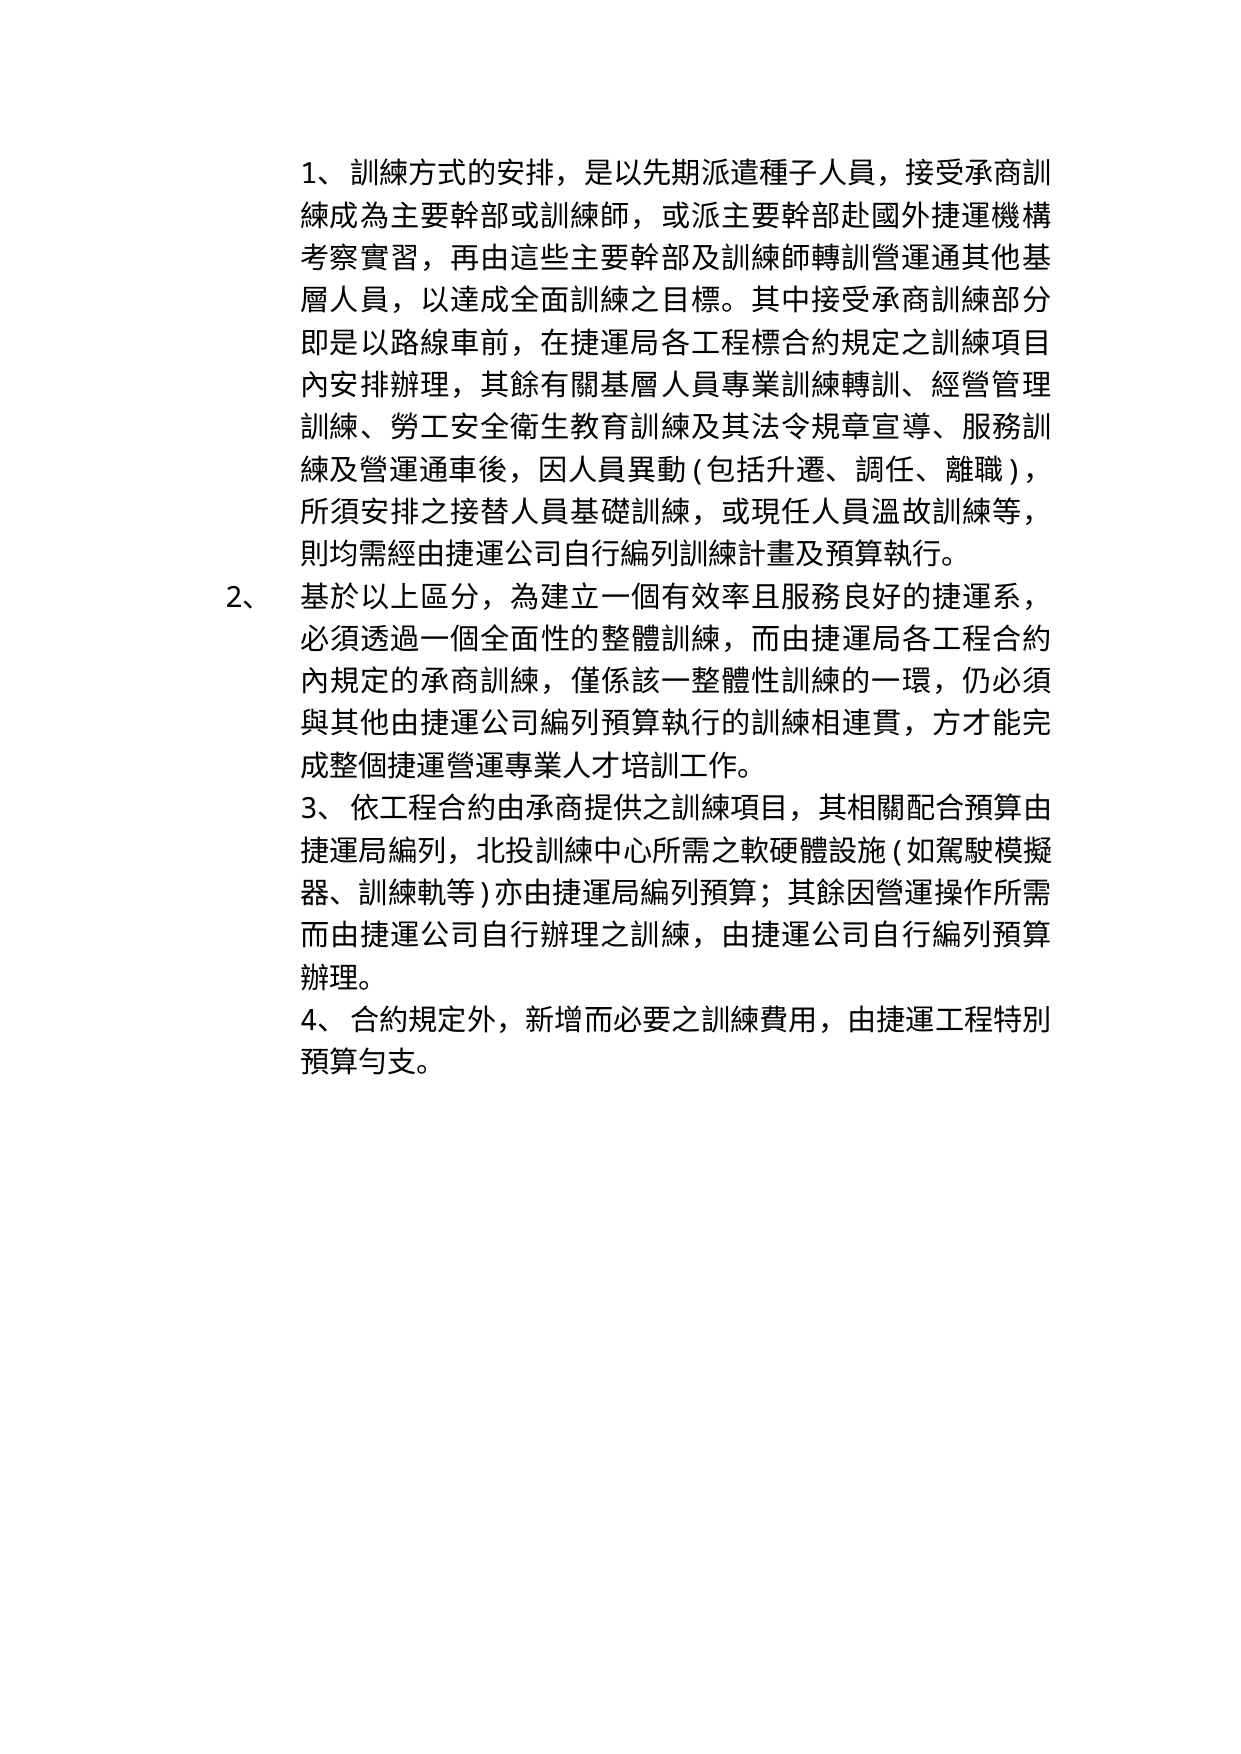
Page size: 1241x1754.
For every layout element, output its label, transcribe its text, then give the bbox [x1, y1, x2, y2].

list 合約規定外，新增而必要之訓練費用，由捷運工程特別預算勻支。 [300, 996, 1053, 1081]
list 基於以上區分，為建立一個有效率且服務良好的捷運系，必須透過一個全面性的整體訓練，而由捷運局各工程合約內規定的承商訓練，僅係該一整體性訓練的一環，仍必須與其他由捷運公司編列預算執行的訓練相連貫，方才能完成整個捷運營運專業人才培訓工作。 [225, 573, 1053, 785]
list 依工程合約由承商提供之訓練項目，其相關配合預算由捷運局編列，北投訓練中心所需之軟硬體設施(如駕駛模擬器、訓練軌等)亦由捷運局編列預算；其餘因營運操作所需而由捷運公司自行辦理之訓練，由捷運公司自行編列預算辦理。 [300, 785, 1053, 996]
list 訓練方式的安排，是以先期派遣種子人員，接受承商訓練成為主要幹部或訓練師，或派主要幹部赴國外捷運機構考察實習，再由這些主要幹部及訓練師轉訓營運通其他基層人員，以達成全面訓練之目標。其中接受承商訓練部分，即是以路線車前，在捷運局各工程標合約規定之訓練項目內安排辦理，其餘有關基層人員專業訓練轉訓、經營管理訓練、勞工安全衛生教育訓練及其法令規章宣導、服務訓練及營運通車後，因人員異動(包括升遷、調任、離職)，所須安排之接替人員基礎訓練，或現任人員溫故訓練等，則均需經由捷運公司自行編列訓練計畫及預算執行。 [300, 150, 1053, 573]
